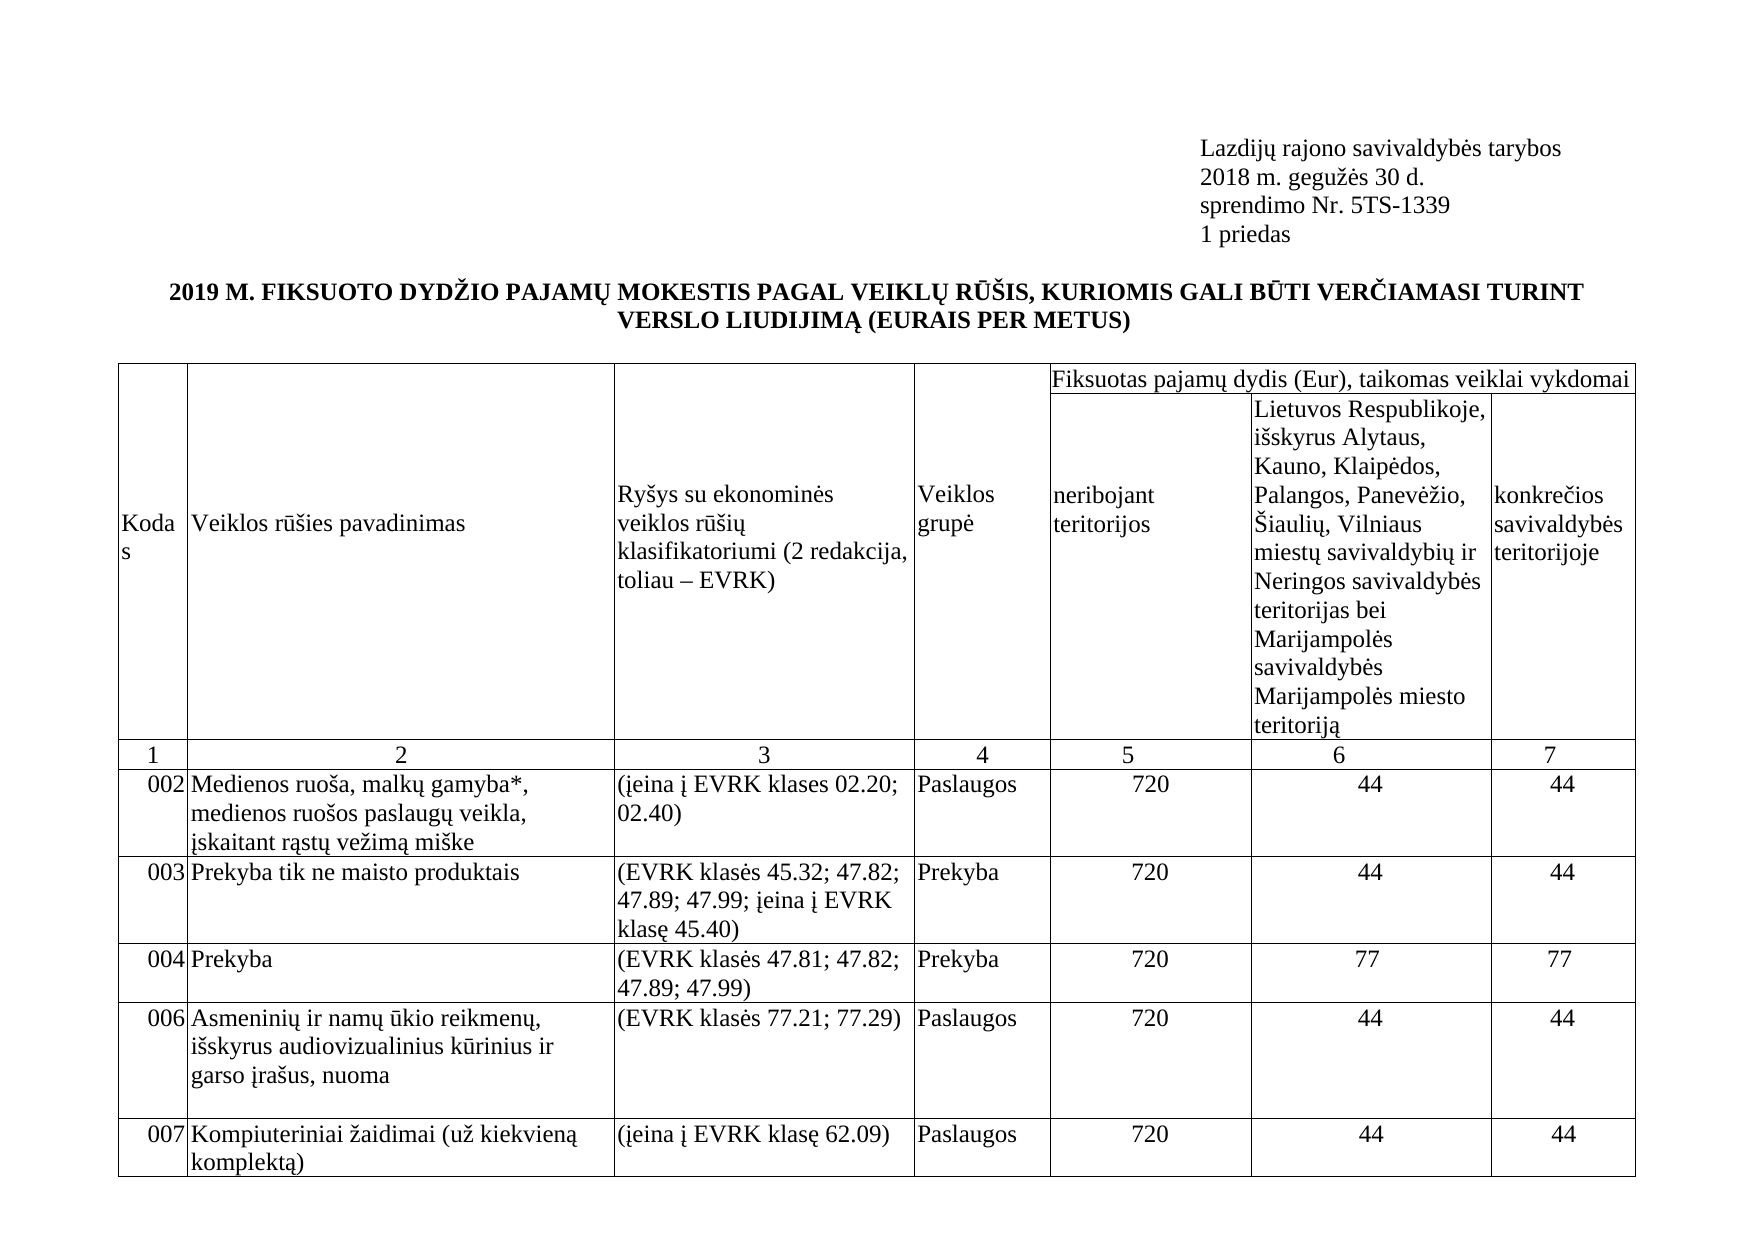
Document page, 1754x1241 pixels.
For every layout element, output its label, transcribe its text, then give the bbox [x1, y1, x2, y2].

text 2018 m. gegužės 30 d. [1148, 162, 1636, 190]
table_cell 7 [1492, 740, 1635, 768]
table_header Veiklos grupė [915, 364, 1050, 739]
table_cell Paslaugos [915, 1003, 1050, 1118]
table_cell Paslaugos [915, 770, 1050, 856]
table_header Fiksuotas pajamų dydis (Eur), taikomas veiklai vykdomai [1051, 364, 1635, 393]
table_cell Paslaugos [915, 1119, 1050, 1176]
table_cell 720 [1051, 1119, 1251, 1176]
table_cell (EVRK klasės 47.81; 47.82; 47.89; 47.99) [615, 944, 914, 1002]
table_header Veiklos rūšies pavadinimas [188, 364, 614, 739]
text Lazdijų rajono savivaldybės tarybos [1097, 133, 1636, 162]
table_cell Prekyba tik ne maisto produktais [188, 857, 614, 943]
text 1 priedas [1148, 219, 1636, 248]
table_cell 6 [1252, 740, 1491, 768]
table_header Kodas [119, 364, 187, 739]
table_cell 1 [119, 740, 187, 768]
table_cell 006 [119, 1003, 187, 1118]
table_cell 004 [119, 944, 187, 1002]
table_cell 44 [1492, 770, 1635, 856]
table_cell Medienos ruoša, malkų gamyba*, medienos ruošos paslaugų veikla, įskaitant rąstų vežimą miške [188, 770, 614, 856]
table_cell 77 [1252, 944, 1491, 1002]
table_cell neribojant teritorijos [1051, 394, 1251, 739]
table_cell 44 [1252, 1119, 1491, 1176]
text 2019 M. FIKSUOTO DYDŽIO PAJAMŲ MOKESTIS PAGAL VEIKLŲ RŪŠIS, KURIOMIS GALI BŪTI VERČIAMASI TURINT VERSLO LIUDIJIMĄ (EURAIS PER METUS) [118, 277, 1636, 334]
text sprendimo Nr. 5TS-1339 [1148, 190, 1636, 219]
table_cell 003 [119, 857, 187, 943]
table_cell 44 [1492, 1003, 1635, 1118]
table_cell Kompiuteriniai žaidimai (už kiekvieną komplektą) [188, 1119, 614, 1176]
table_cell Prekyba [915, 944, 1050, 1002]
table_cell (EVRK klasės 45.32; 47.82; 47.89; 47.99; įeina į EVRK klasę 45.40) [615, 857, 914, 943]
table_cell 3 [615, 740, 914, 768]
table_cell konkrečios savivaldybės teritorijoje [1492, 394, 1635, 739]
table_cell 77 [1492, 944, 1635, 1002]
table_cell (EVRK klasės 77.21; 77.29) [615, 1003, 914, 1118]
table_cell 720 [1051, 1003, 1251, 1118]
table_cell 5 [1051, 740, 1251, 768]
table_cell Prekyba [915, 857, 1050, 943]
table_cell Lietuvos Respublikoje, išskyrus Alytaus, Kauno, Klaipėdos, Palangos, Panevėžio, Šiaulių, Vilniaus miestų savivaldybių ir Neringos savivaldybės teritorijas bei Marijampolės savivaldybės Marijampolės miesto teritoriją [1252, 394, 1491, 739]
table_cell Prekyba [188, 944, 614, 1002]
table_cell 44 [1252, 770, 1491, 856]
table_cell 4 [915, 740, 1050, 768]
table_cell 002 [119, 770, 187, 856]
table_cell Asmeninių ir namų ūkio reikmenų, išskyrus audiovizualinius kūrinius ir garso įrašus, nuoma [188, 1003, 614, 1118]
table_cell (įeina į EVRK klases 02.20; 02.40) [615, 770, 914, 856]
table_cell 2 [188, 740, 614, 768]
table_cell 720 [1051, 857, 1251, 943]
table_cell 44 [1492, 1119, 1635, 1176]
table_cell 720 [1051, 770, 1251, 856]
table_cell 720 [1051, 944, 1251, 1002]
table_cell (įeina į EVRK klasę 62.09) [615, 1119, 914, 1176]
table_cell 44 [1252, 1003, 1491, 1118]
table_header Ryšys su ekonominės veiklos rūšių klasifikatoriumi (2 redakcija, toliau – EVRK) [615, 364, 914, 739]
table_cell 007 [119, 1119, 187, 1176]
table_cell 44 [1492, 857, 1635, 943]
table_cell 44 [1252, 857, 1491, 943]
